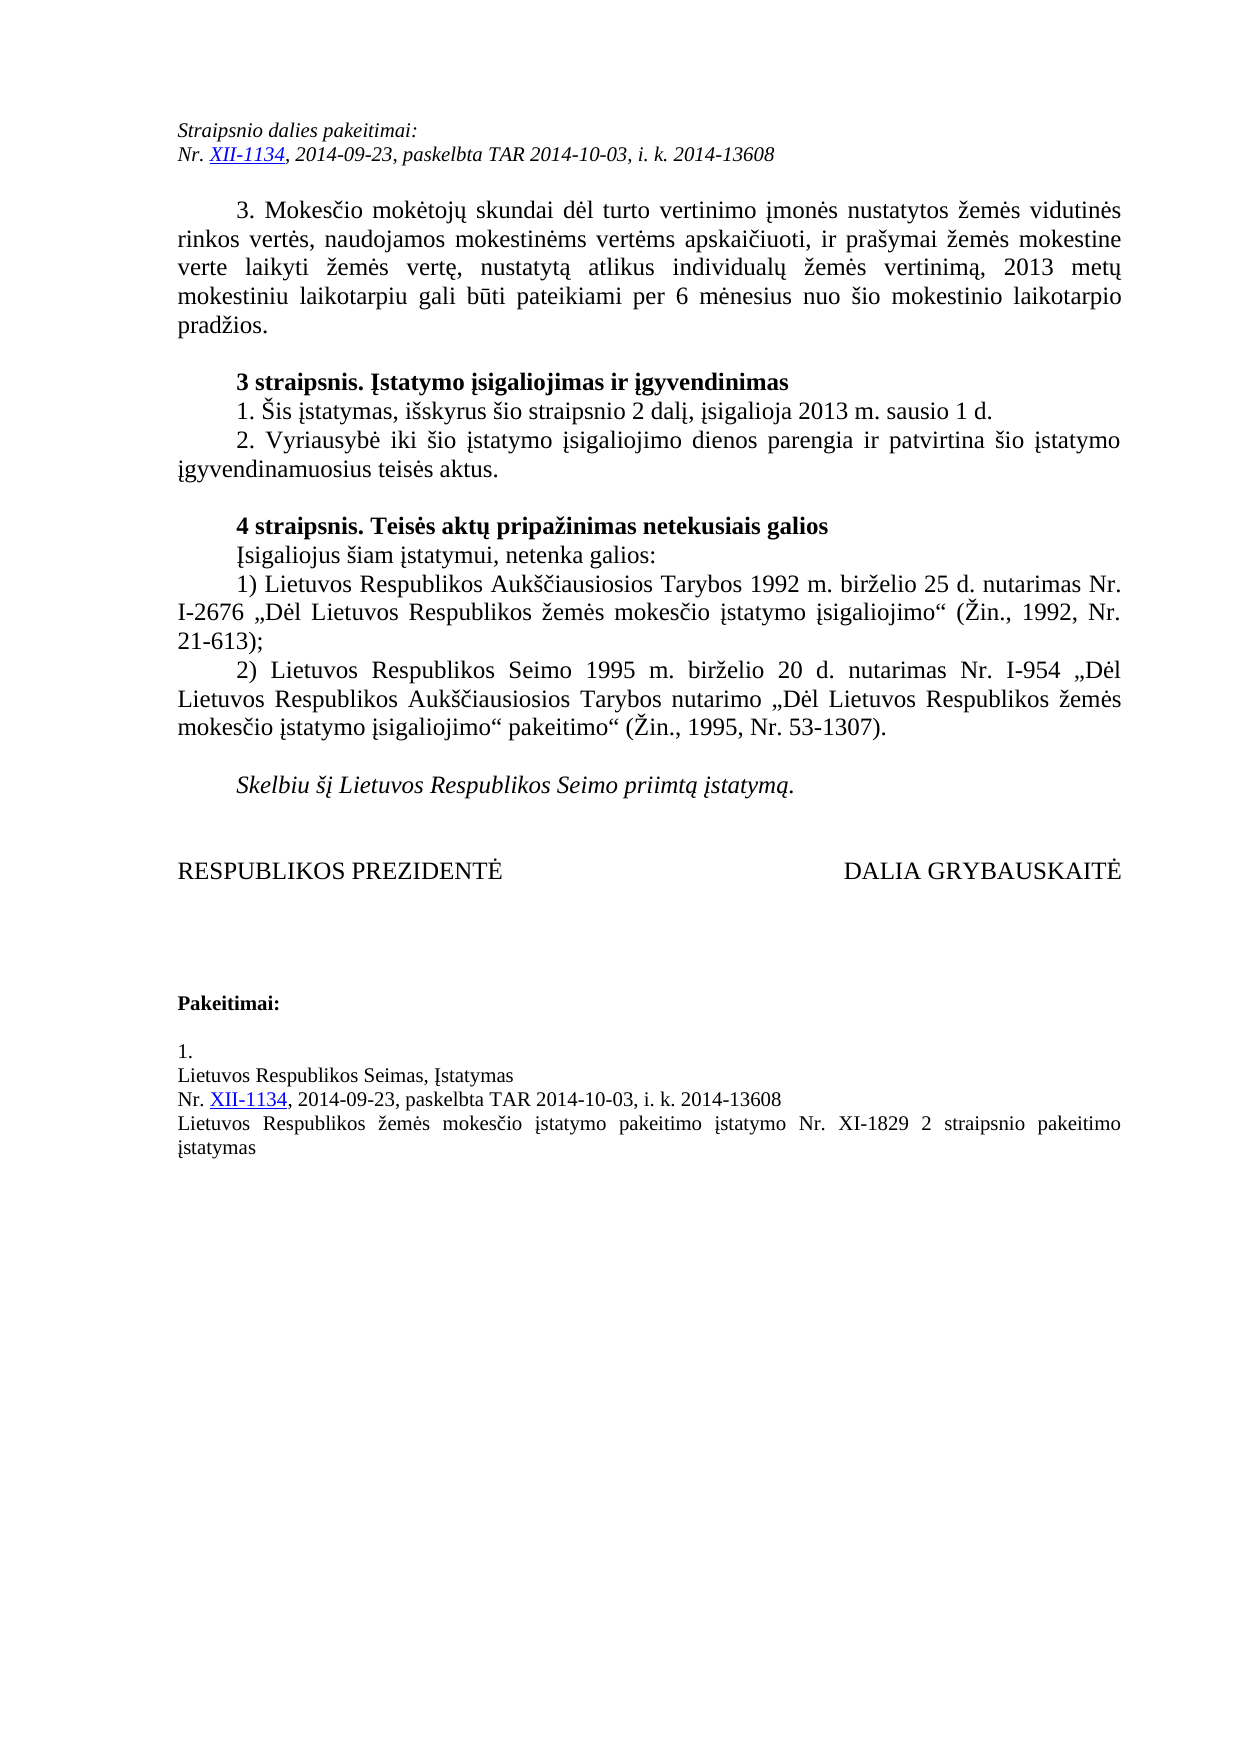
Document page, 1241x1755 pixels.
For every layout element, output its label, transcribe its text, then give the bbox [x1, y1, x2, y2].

text Skelbiu šį Lietuvos Respublikos Seimo priimtą įstatymą. [177, 770, 1122, 799]
text Nr. XII-1134, 2014-09-23, paskelbta TAR 2014-10-03, i. k. 2014-13608 [177, 1087, 1122, 1111]
text 3. Mokesčio mokėtojų skundai dėl turto vertinimo įmonės nustatytos žemės vidutinės rinkos vertės, naudojamos mokestinėms vertėms apskaičiuoti, ir prašymai žemės mokestine verte laikyti žemės vertę, nustatytą atlikus individualų žemės vertinimą, 2013 metų mokestiniu laikotarpiu gali būti pateikiami per 6 mėnesius nuo šio mokestinio laikotarpio pradžios. [177, 195, 1122, 339]
text 1) Lietuvos Respublikos Aukščiausiosios Tarybos 1992 m. birželio 25 d. nutarimas Nr. I-2676 „Dėl Lietuvos Respublikos žemės mokesčio įstatymo įsigaliojimo“ (Žin., 1992, Nr. 21-613); [177, 569, 1122, 655]
text Straipsnio dalies pakeitimai: [177, 118, 1122, 142]
text RESPUBLIKOS PREZIDENTĖ DALIA GRYBAUSKAITĖ [177, 856, 1122, 885]
text Lietuvos Respublikos Seimas, Įstatymas [177, 1063, 1122, 1087]
text Pakeitimai: [177, 991, 1122, 1015]
text Lietuvos Respublikos žemės mokesčio įstatymo pakeitimo įstatymo Nr. XI-1829 2 straipsnio pakeitimo įstatymas [177, 1111, 1122, 1159]
text 1. [177, 1039, 1122, 1063]
text 2) Lietuvos Respublikos Seimo 1995 m. birželio 20 d. nutarimas Nr. I-954 „Dėl Lietuvos Respublikos Aukščiausiosios Tarybos nutarimo „Dėl Lietuvos Respublikos žemės mokesčio įstatymo įsigaliojimo“ pakeitimo“ (Žin., 1995, Nr. 53-1307). [177, 655, 1122, 741]
text 1. Šis įstatymas, išskyrus šio straipsnio 2 dalį, įsigalioja 2013 m. sausio 1 d. [177, 396, 1122, 425]
text 2. Vyriausybė iki šio įstatymo įsigaliojimo dienos parengia ir patvirtina šio įstatymo įgyvendinamuosius teisės aktus. [177, 425, 1122, 482]
text 3 straipsnis. Įstatymo įsigaliojimas ir įgyvendinimas [177, 367, 1122, 396]
text 4 straipsnis. Teisės aktų pripažinimas netekusiais galios [177, 511, 1122, 540]
text Nr. XII-1134, 2014-09-23, paskelbta TAR 2014-10-03, i. k. 2014-13608 [177, 142, 1122, 166]
text Įsigaliojus šiam įstatymui, netenka galios: [177, 540, 1122, 569]
